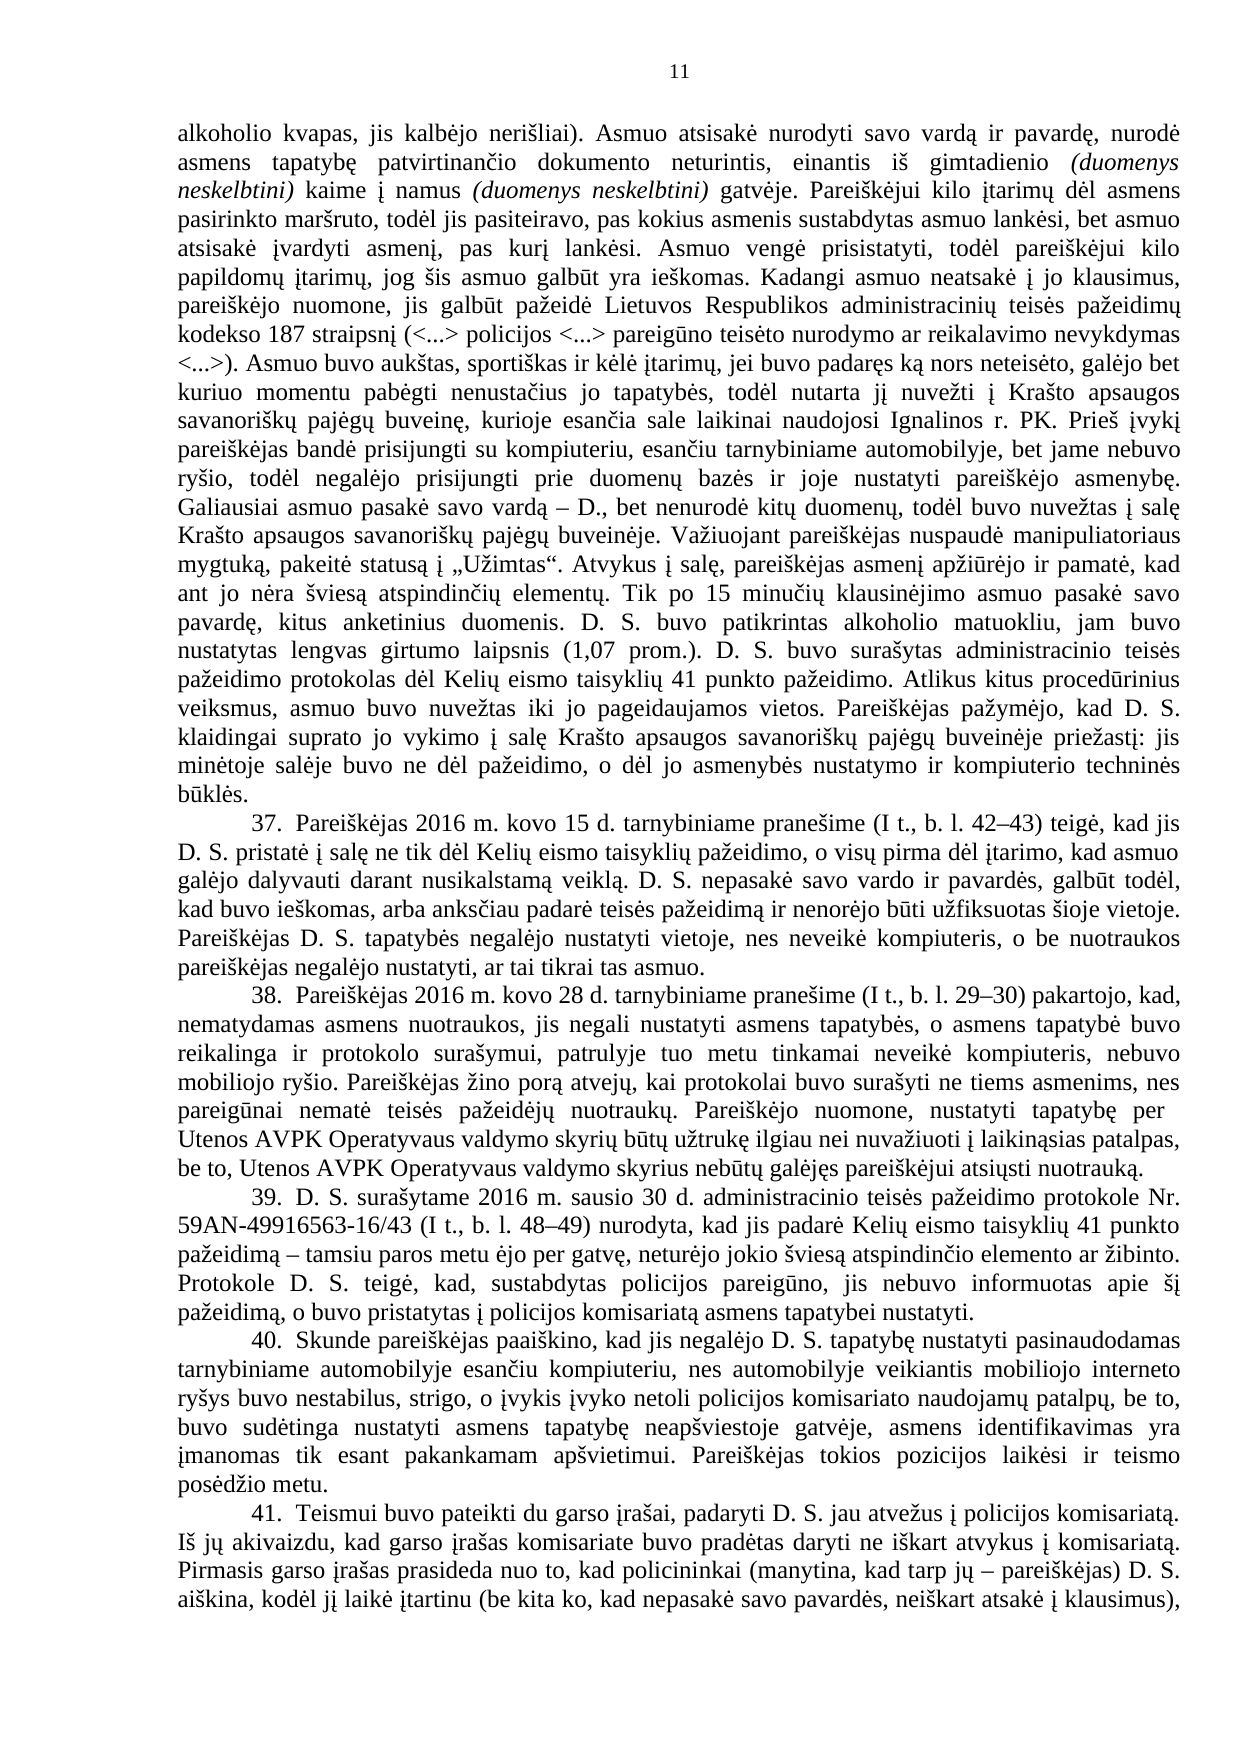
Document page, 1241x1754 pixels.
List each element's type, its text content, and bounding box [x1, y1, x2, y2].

text 37. Pareiškėjas 2016 m. kovo 15 d. tarnybiniame pranešime (I t., b. l. 42–43) teigė, kad jis D. S. pristatė į salę ne tik dėl Kelių eismo taisyklių pažeidimo, o visų pirma dėl įtarimo, kad asmuo galėjo dalyvauti darant nusikalstamą veiklą. D. S. nepasakė savo vardo ir pavardės, galbūt todėl, kad buvo ieškomas, arba anksčiau padarė teisės pažeidimą ir nenorėjo būti užfiksuotas šioje vietoje. Pareiškėjas D. S. tapatybės negalėjo nustatyti vietoje, nes neveikė kompiuteris, o be nuotraukos pareiškėjas negalėjo nustatyti, ar tai tikrai tas asmuo. [177, 808, 1181, 981]
text alkoholio kvapas, jis kalbėjo nerišliai). Asmuo atsisakė nurodyti savo vardą ir pavardę, nurodė asmens tapatybę patvirtinančio dokumento neturintis, einantis iš gimtadienio (duomenys neskelbtini) kaime į namus (duomenys neskelbtini) gatvėje. Pareiškėjui kilo įtarimų dėl asmens pasirinkto maršruto, todėl jis pasiteiravo, pas kokius asmenis sustabdytas asmuo lankėsi, bet asmuo atsisakė įvardyti asmenį, pas kurį lankėsi. Asmuo vengė prisistatyti, todėl pareiškėjui kilo papildomų įtarimų, jog šis asmuo galbūt yra ieškomas. Kadangi asmuo neatsakė į jo klausimus, pareiškėjo nuomone, jis galbūt pažeidė Lietuvos Respublikos administracinių teisės pažeidimų kodekso 187 straipsnį (<...> policijos <...> pareigūno teisėto nurodymo ar reikalavimo nevykdymas <...>). Asmuo buvo aukštas, sportiškas ir kėlė įtarimų, jei buvo padaręs ką nors neteisėto, galėjo bet kuriuo momentu pabėgti nenustačius jo tapatybės, todėl nutarta jį nuvežti į Krašto apsaugos savanoriškų pajėgų buveinę, kurioje esančia sale laikinai naudojosi Ignalinos r. PK. Prieš įvykį pareiškėjas bandė prisijungti su kompiuteriu, esančiu tarnybiniame automobilyje, bet jame nebuvo ryšio, todėl negalėjo prisijungti prie duomenų bazės ir joje nustatyti pareiškėjo asmenybę. Galiausiai asmuo pasakė savo vardą – D., bet nenurodė kitų duomenų, todėl buvo nuvežtas į salę Krašto apsaugos savanoriškų pajėgų buveinėje. Važiuojant pareiškėjas nuspaudė manipuliatoriaus mygtuką, pakeitė statusą į „Užimtas“. Atvykus į salę, pareiškėjas asmenį apžiūrėjo ir pamatė, kad ant jo nėra šviesą atspindinčių elementų. Tik po 15 minučių klausinėjimo asmuo pasakė savo pavardę, kitus anketinius duomenis. D. S. buvo patikrintas alkoholio matuokliu, jam buvo nustatytas lengvas girtumo laipsnis (1,07 prom.). D. S. buvo surašytas administracinio teisės pažeidimo protokolas dėl Kelių eismo taisyklių 41 punkto pažeidimo. Atlikus kitus procedūrinius veiksmus, asmuo buvo nuvežtas iki jo pageidaujamos vietos. Pareiškėjas pažymėjo, kad D. S. klaidingai suprato jo vykimo į salę Krašto apsaugos savanoriškų pajėgų buveinėje priežastį: jis minėtoje salėje buvo ne dėl pažeidimo, o dėl jo asmenybės nustatymo ir kompiuterio techninės būklės. [177, 118, 1181, 808]
text 38. Pareiškėjas 2016 m. kovo 28 d. tarnybiniame pranešime (I t., b. l. 29–30) pakartojo, kad, nematydamas asmens nuotraukos, jis negali nustatyti asmens tapatybės, o asmens tapatybė buvo reikalinga ir protokolo surašymui, patrulyje tuo metu tinkamai neveikė kompiuteris, nebuvo mobiliojo ryšio. Pareiškėjas žino porą atvejų, kai protokolai buvo surašyti ne tiems asmenims, nes pareigūnai nematė teisės pažeidėjų nuotraukų. Pareiškėjo nuomone, nustatyti tapatybę per Utenos AVPK Operatyvaus valdymo skyrių būtų užtrukę ilgiau nei nuvažiuoti į laikinąsias patalpas, be to, Utenos AVPK Operatyvaus valdymo skyrius nebūtų galėjęs pareiškėjui atsiųsti nuotrauką. [177, 981, 1181, 1182]
text 39. D. S. surašytame 2016 m. sausio 30 d. administracinio teisės pažeidimo protokole Nr. 59AN-49916563-16/43 (I t., b. l. 48–49) nurodyta, kad jis padarė Kelių eismo taisyklių 41 punkto pažeidimą – tamsiu paros metu ėjo per gatvę, neturėjo jokio šviesą atspindinčio elemento ar žibinto. Protokole D. S. teigė, kad, sustabdytas policijos pareigūno, jis nebuvo informuotas apie šį pažeidimą, o buvo pristatytas į policijos komisariatą asmens tapatybei nustatyti. [177, 1182, 1181, 1326]
text 41. Teismui buvo pateikti du garso įrašai, padaryti D. S. jau atvežus į policijos komisariatą. Iš jų akivaizdu, kad garso įrašas komisariate buvo pradėtas daryti ne iškart atvykus į komisariatą. Pirmasis garso įrašas prasideda nuo to, kad policininkai (manytina, kad tarp jų – pareiškėjas) D. S. aiškina, kodėl jį laikė įtartinu (be kita ko, kad nepasakė savo pavardės, neiškart atsakė į klausimus), [177, 1498, 1181, 1613]
text 40. Skunde pareiškėjas paaiškino, kad jis negalėjo D. S. tapatybę nustatyti pasinaudodamas tarnybiniame automobilyje esančiu kompiuteriu, nes automobilyje veikiantis mobiliojo interneto ryšys buvo nestabilus, strigo, o įvykis įvyko netoli policijos komisariato naudojamų patalpų, be to, buvo sudėtinga nustatyti asmens tapatybę neapšviestoje gatvėje, asmens identifikavimas yra įmanomas tik esant pakankamam apšvietimui. Pareiškėjas tokios pozicijos laikėsi ir teismo posėdžio metu. [177, 1326, 1181, 1498]
